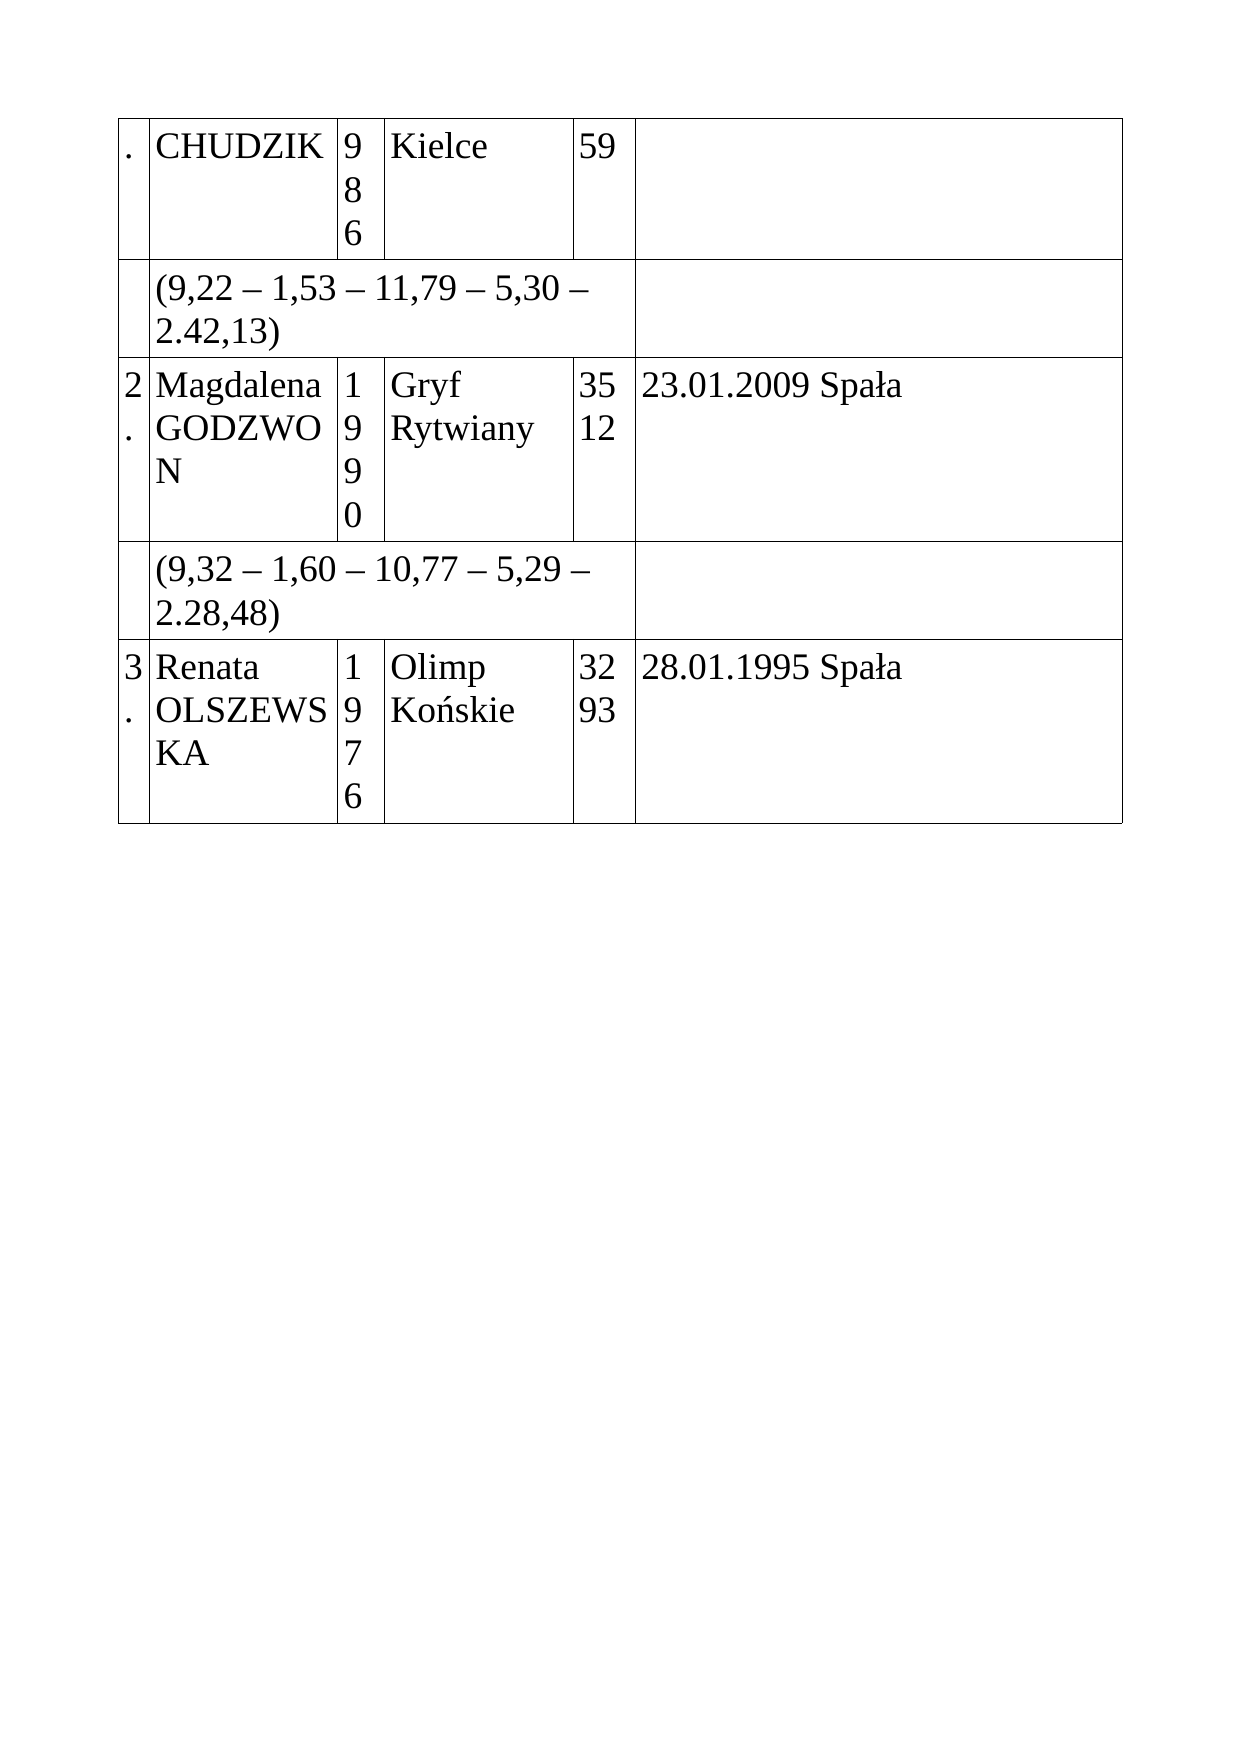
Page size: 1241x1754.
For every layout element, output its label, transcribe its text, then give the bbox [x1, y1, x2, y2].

table_cell . [119, 119, 149, 259]
table_cell Olimp Końskie [385, 640, 573, 823]
table_cell 59 [574, 119, 635, 259]
table_cell Kielce [385, 119, 573, 259]
table_cell 3512 [574, 358, 635, 541]
table_cell CHUDZIK [150, 119, 337, 259]
table_cell [119, 260, 149, 357]
table_cell 1976 [338, 640, 384, 823]
table_cell 2. [119, 358, 149, 541]
table_cell 3. [119, 640, 149, 823]
table_cell [636, 542, 1122, 639]
table_cell Gryf Rytwiany [385, 358, 573, 541]
table_cell (9,22 – 1,53 – 11,79 – 5,30 – 2.42,13) [150, 260, 635, 357]
table_cell [636, 260, 1122, 357]
table_cell Renata OLSZEWSKA [150, 640, 337, 823]
table_cell 1990 [338, 358, 384, 541]
table_cell [636, 119, 1122, 259]
table_cell 23.01.2009 Spała [636, 358, 1122, 541]
table_cell Magdalena GODZWON [150, 358, 337, 541]
table_cell [119, 542, 149, 639]
table_cell (9,32 – 1,60 – 10,77 – 5,29 – 2.28,48) [150, 542, 635, 639]
table_cell 986 [338, 119, 384, 259]
table_cell 3293 [574, 640, 635, 823]
table_cell 28.01.1995 Spała [636, 640, 1122, 823]
